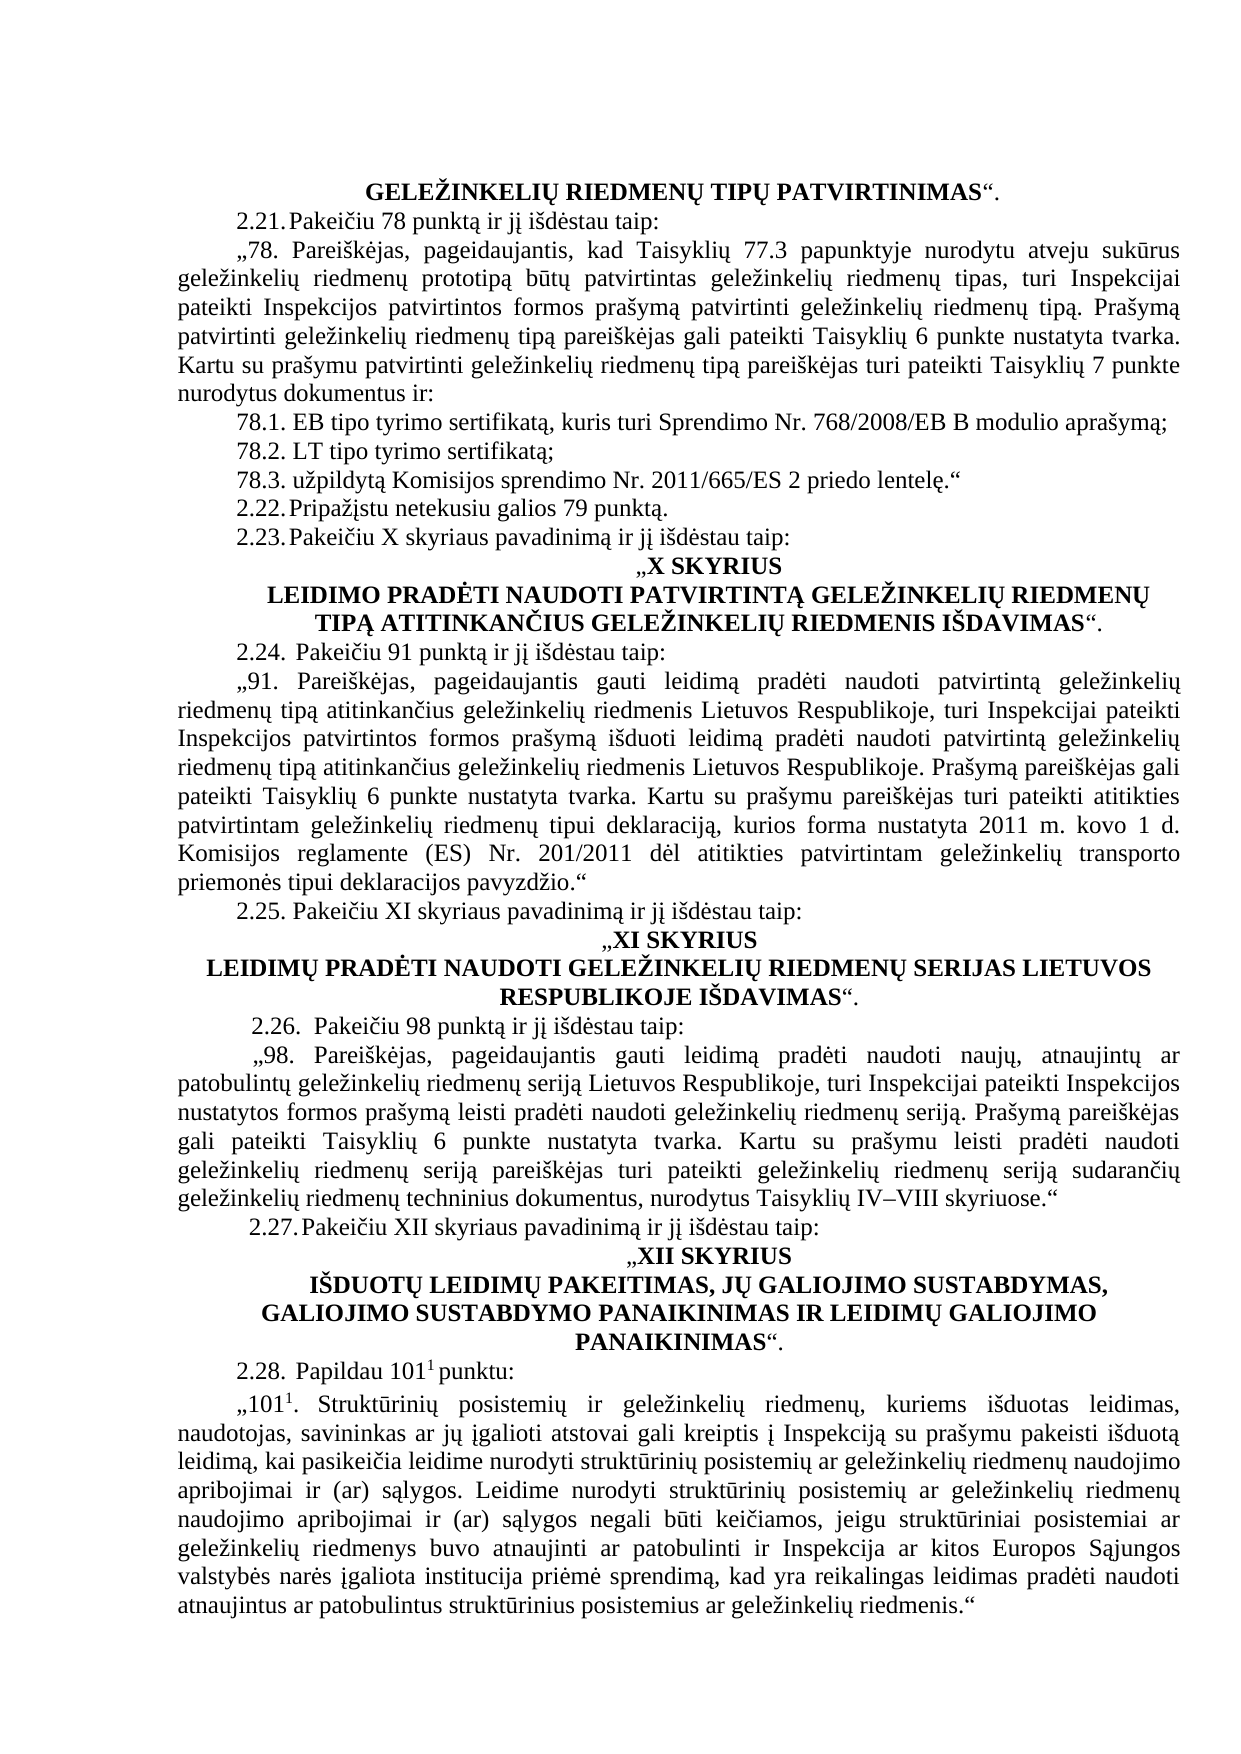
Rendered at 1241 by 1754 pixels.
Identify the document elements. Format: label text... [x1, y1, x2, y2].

text IŠDUOTŲ LEIDIMŲ PAKEITIMAS, JŲ GALIOJIMO SUSTABDYMAS, GALIOJIMO SUSTABDYMO PANAIKINIMAS IR LEIDIMŲ GALIOJIMO PANAIKINIMAS“. [177, 1270, 1181, 1356]
text 2.21. Pakeičiu 78 punktą ir jį išdėstau taip: [236, 206, 1181, 235]
text „91. Pareiškėjas, pageidaujantis gauti leidimą pradėti naudoti patvirtintą geležinkelių riedmenų tipą atitinkančius geležinkelių riedmenis Lietuvos Respublikoje, turi Inspekcijai pateikti Inspekcijos patvirtintos formos prašymą išduoti leidimą pradėti naudoti patvirtintą geležinkelių riedmenų tipą atitinkančius geležinkelių riedmenis Lietuvos Respublikoje. Prašymą pareiškėjas gali pateikti Taisyklių 6 punkte nustatyta tvarka. Kartu su prašymu pareiškėjas turi pateikti atitikties patvirtintam geležinkelių riedmenų tipui deklaraciją, kurios forma nustatyta 2011 m. kovo 1 d. Komisijos reglamente (ES) Nr. 201/2011 dėl atitikties patvirtintam geležinkelių transporto priemonės tipui deklaracijos pavyzdžio.“ [177, 666, 1181, 896]
text 2.28. Papildau 1011 punktu: [177, 1356, 1181, 1385]
text 2.23. Pakeičiu X skyriaus pavadinimą ir jį išdėstau taip: [236, 522, 1181, 551]
text „X SKYRIUS [236, 551, 1181, 580]
text „XI SKYRIUS [177, 925, 1181, 953]
text „78. Pareiškėjas, pageidaujantis, kad Taisyklių 77.3 papunktyje nurodytu atveju sukūrus geležinkelių riedmenų prototipą būtų patvirtintas geležinkelių riedmenų tipas, turi Inspekcijai pateikti Inspekcijos patvirtintos formos prašymą patvirtinti geležinkelių riedmenų tipą. Prašymą patvirtinti geležinkelių riedmenų tipą pareiškėjas gali pateikti Taisyklių 6 punkte nustatyta tvarka. Kartu su prašymu patvirtinti geležinkelių riedmenų tipą pareiškėjas turi pateikti Taisyklių 7 punkte nurodytus dokumentus ir: [177, 235, 1181, 407]
text „XII SKYRIUS [177, 1241, 1181, 1270]
text 78.3. užpildytą Komisijos sprendimo Nr. 2011/665/ES 2 priedo lentelę.“ [177, 465, 1181, 493]
text 78.1. EB tipo tyrimo sertifikatą, kuris turi Sprendimo Nr. 768/2008/EB B modulio aprašymą; [177, 407, 1181, 436]
text GELEŽINKELIŲ RIEDMENŲ TIPŲ PATVIRTINIMAS“. [177, 177, 1181, 206]
text 2.27. Pakeičiu XII skyriaus pavadinimą ir jį išdėstau taip: [249, 1212, 1181, 1241]
text 78.2. LT tipo tyrimo sertifikatą; [177, 436, 1181, 465]
text 2.24. Pakeičiu 91 punktą ir jį išdėstau taip: [177, 637, 1181, 666]
text „98. Pareiškėjas, pageidaujantis gauti leidimą pradėti naudoti naujų, atnaujintų ar patobulintų geležinkelių riedmenų seriją Lietuvos Respublikoje, turi Inspekcijai pateikti Inspekcijos nustatytos formos prašymą leisti pradėti naudoti geležinkelių riedmenų seriją. Prašymą pareiškėjas gali pateikti Taisyklių 6 punkte nustatyta tvarka. Kartu su prašymu leisti pradėti naudoti geležinkelių riedmenų seriją pareiškėjas turi pateikti geležinkelių riedmenų seriją sudarančių geležinkelių riedmenų techninius dokumentus, nurodytus Taisyklių IV–VIII skyriuose.“ [177, 1040, 1181, 1212]
text LEIDIMŲ PRADĖTI NAUDOTI GELEŽINKELIŲ RIEDMENŲ SERIJAS LIETUVOS RESPUBLIKOJE IŠDAVIMAS“. [177, 953, 1181, 1011]
text LEIDIMO PRADĖTI NAUDOTI PATVIRTINTĄ GELEŽINKELIŲ RIEDMENŲ TIPĄ ATITINKANČIUS GELEŽINKELIŲ RIEDMENIS IŠDAVIMAS“. [236, 580, 1181, 637]
text 2.25. Pakeičiu XI skyriaus pavadinimą ir jį išdėstau taip: [236, 896, 1181, 925]
text 2.22. Pripažįstu netekusiu galios 79 punktą. [236, 493, 1181, 522]
text „1011. Struktūrinių posistemių ir geležinkelių riedmenų, kuriems išduotas leidimas, naudotojas, savininkas ar jų įgalioti atstovai gali kreiptis į Inspekciją su prašymu pakeisti išduotą leidimą, kai pasikeičia leidime nurodyti struktūrinių posistemių ar geležinkelių riedmenų naudojimo apribojimai ir (ar) sąlygos. Leidime nurodyti struktūrinių posistemių ar geležinkelių riedmenų naudojimo apribojimai ir (ar) sąlygos negali būti keičiamos, jeigu struktūriniai posistemiai ar geležinkelių riedmenys buvo atnaujinti ar patobulinti ir Inspekcija ar kitos Europos Sąjungos valstybės narės įgaliota institucija priėmė sprendimą, kad yra reikalingas leidimas pradėti naudoti atnaujintus ar patobulintus struktūrinius posistemius ar geležinkelių riedmenis.“ [177, 1389, 1181, 1619]
text 2.26. Pakeičiu 98 punktą ir jį išdėstau taip: [251, 1011, 1181, 1040]
